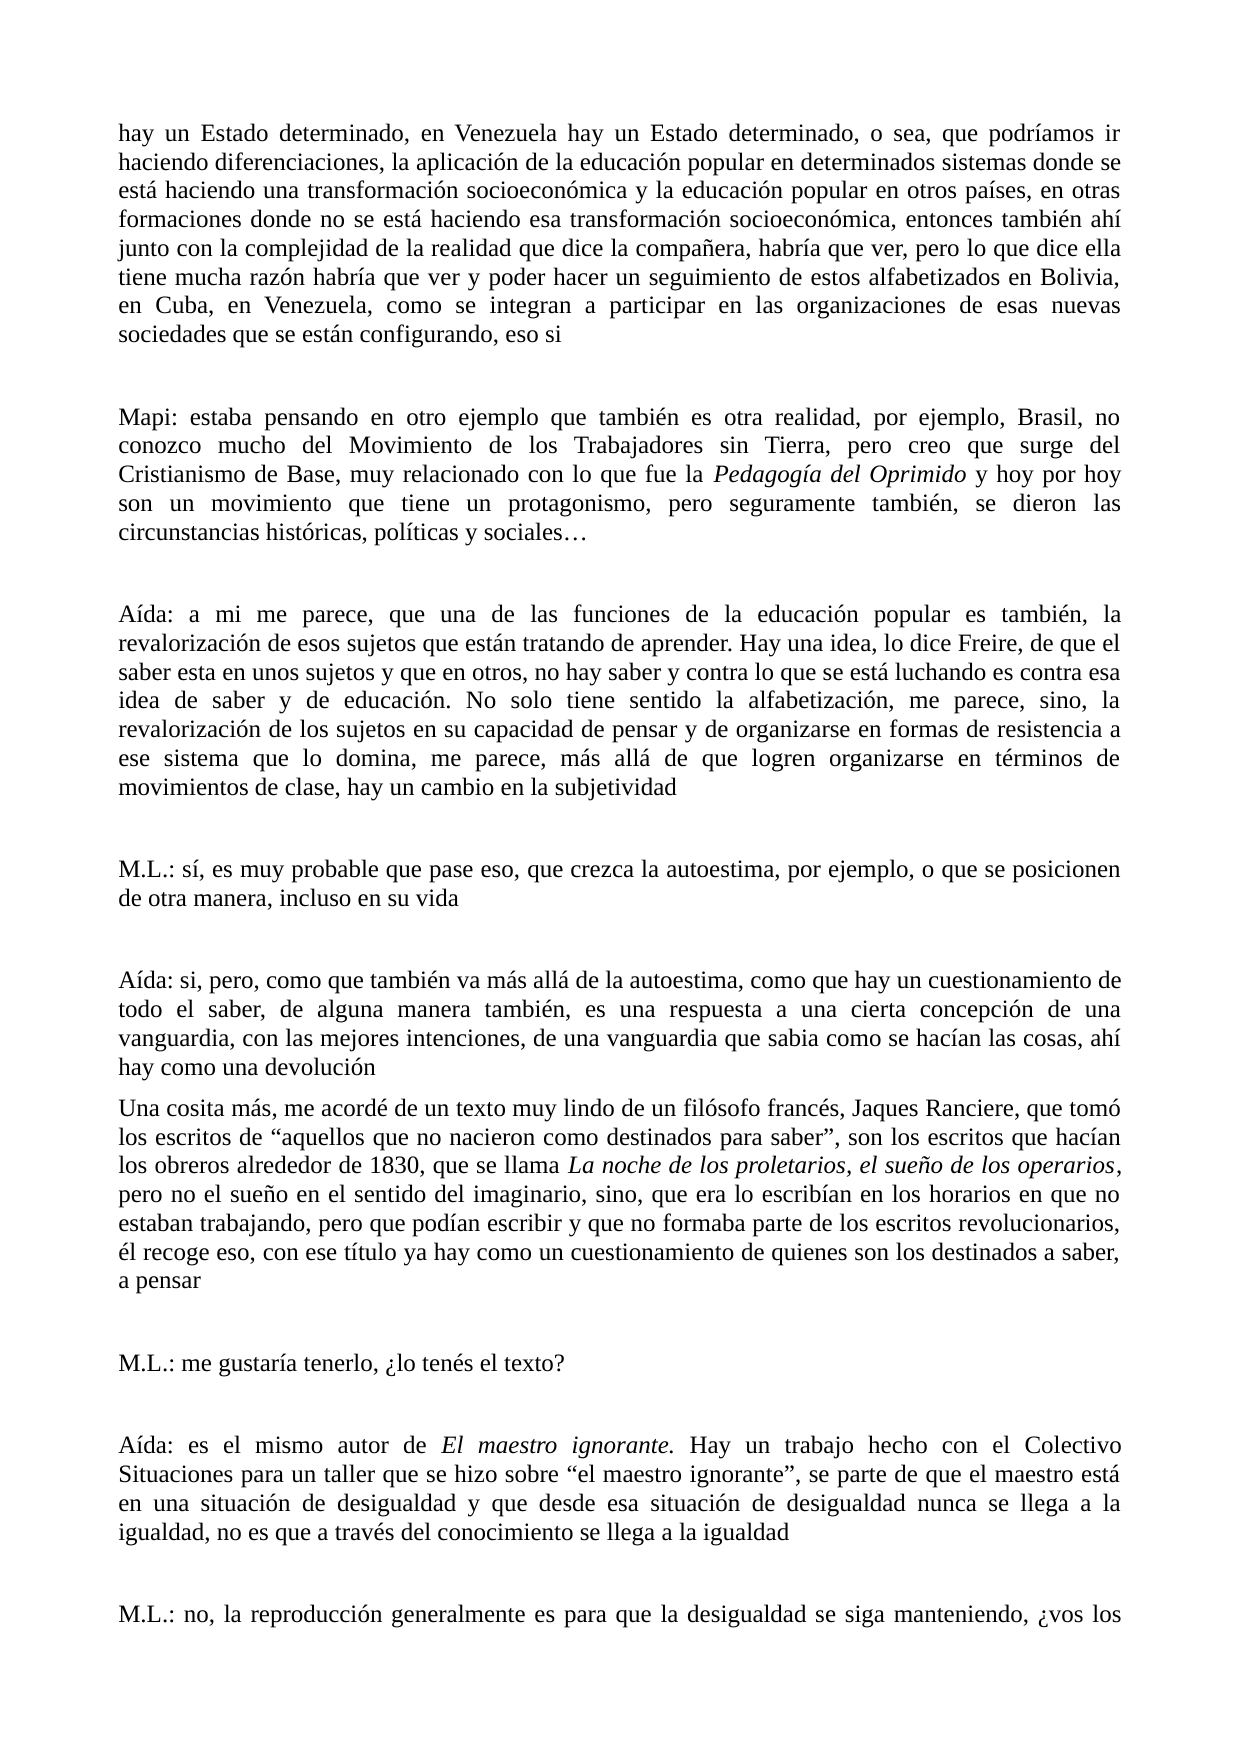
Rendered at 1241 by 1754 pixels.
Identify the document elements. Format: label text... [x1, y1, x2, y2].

text Una cosita más, me acordé de un texto muy lindo de un filósofo francés, Jaques Ranciere, que tomó los escritos de “aquellos que no nacieron como destinados para saber”, son los escritos que hacían los obreros alrededor de 1830, que se llama La noche de los proletarios, el sueño de los operarios, pero no el sueño en el sentido del imaginario, sino, que era lo escribían en los horarios en que no estaban trabajando, pero que podían escribir y que no formaba parte de los escritos revolucionarios, él recoge eso, con ese título ya hay como un cuestionamiento de quienes son los destinados a saber, a pensar [118, 1093, 1122, 1294]
text M.L.: me gustaría tenerlo, ¿lo tenés el texto? [118, 1348, 1122, 1377]
text Aída: es el mismo autor de El maestro ignorante. Hay un trabajo hecho con el Colectivo Situaciones para un taller que se hizo sobre “el maestro ignorante”, se parte de que el maestro está en una situación de desigualdad y que desde esa situación de desigualdad nunca se llega a la igualdad, no es que a través del conocimiento se llega a la igualdad [118, 1431, 1122, 1546]
text hay un Estado determinado, en Venezuela hay un Estado determinado, o sea, que podríamos ir haciendo diferenciaciones, la aplicación de la educación popular en determinados sistemas donde se está haciendo una transformación socioeconómica y la educación popular en otros países, en otras formaciones donde no se está haciendo esa transformación socioeconómica, entonces también ahí junto con la complejidad de la realidad que dice la compañera, habría que ver, pero lo que dice ella tiene mucha razón habría que ver y poder hacer un seguimiento de estos alfabetizados en Bolivia, en Cuba, en Venezuela, como se integran a participar en las organizaciones de esas nuevas sociedades que se están configurando, eso si [118, 118, 1122, 348]
text M.L.: sí, es muy probable que pase eso, que crezca la autoestima, por ejemplo, o que se posicionen de otra manera, incluso en su vida [118, 854, 1122, 912]
text Mapi: estaba pensando en otro ejemplo que también es otra realidad, por ejemplo, Brasil, no conozco mucho del Movimiento de los Trabajadores sin Tierra, pero creo que surge del Cristianismo de Base, muy relacionado con lo que fue la Pedagogía del Oprimido y hoy por hoy son un movimiento que tiene un protagonismo, pero seguramente también, se dieron las circunstancias históricas, políticas y sociales… [118, 402, 1122, 546]
text Aída: si, pero, como que también va más allá de la autoestima, como que hay un cuestionamiento de todo el saber, de alguna manera también, es una respuesta a una cierta concepción de una vanguardia, con las mejores intenciones, de una vanguardia que sabia como se hacían las cosas, ahí hay como una devolución [118, 966, 1122, 1081]
text M.L.: no, la reproducción generalmente es para que la desigualdad se siga manteniendo, ¿vos los [118, 1599, 1122, 1628]
text Aída: a mi me parece, que una de las funciones de la educación popular es también, la revalorización de esos sujetos que están tratando de aprender. Hay una idea, lo dice Freire, de que el saber esta en unos sujetos y que en otros, no hay saber y contra lo que se está luchando es contra esa idea de saber y de educación. No solo tiene sentido la alfabetización, me parece, sino, la revalorización de los sujetos en su capacidad de pensar y de organizarse en formas de resistencia a ese sistema que lo domina, me parece, más allá de que logren organizarse en términos de movimientos de clase, hay un cambio en la subjetividad [118, 599, 1122, 801]
